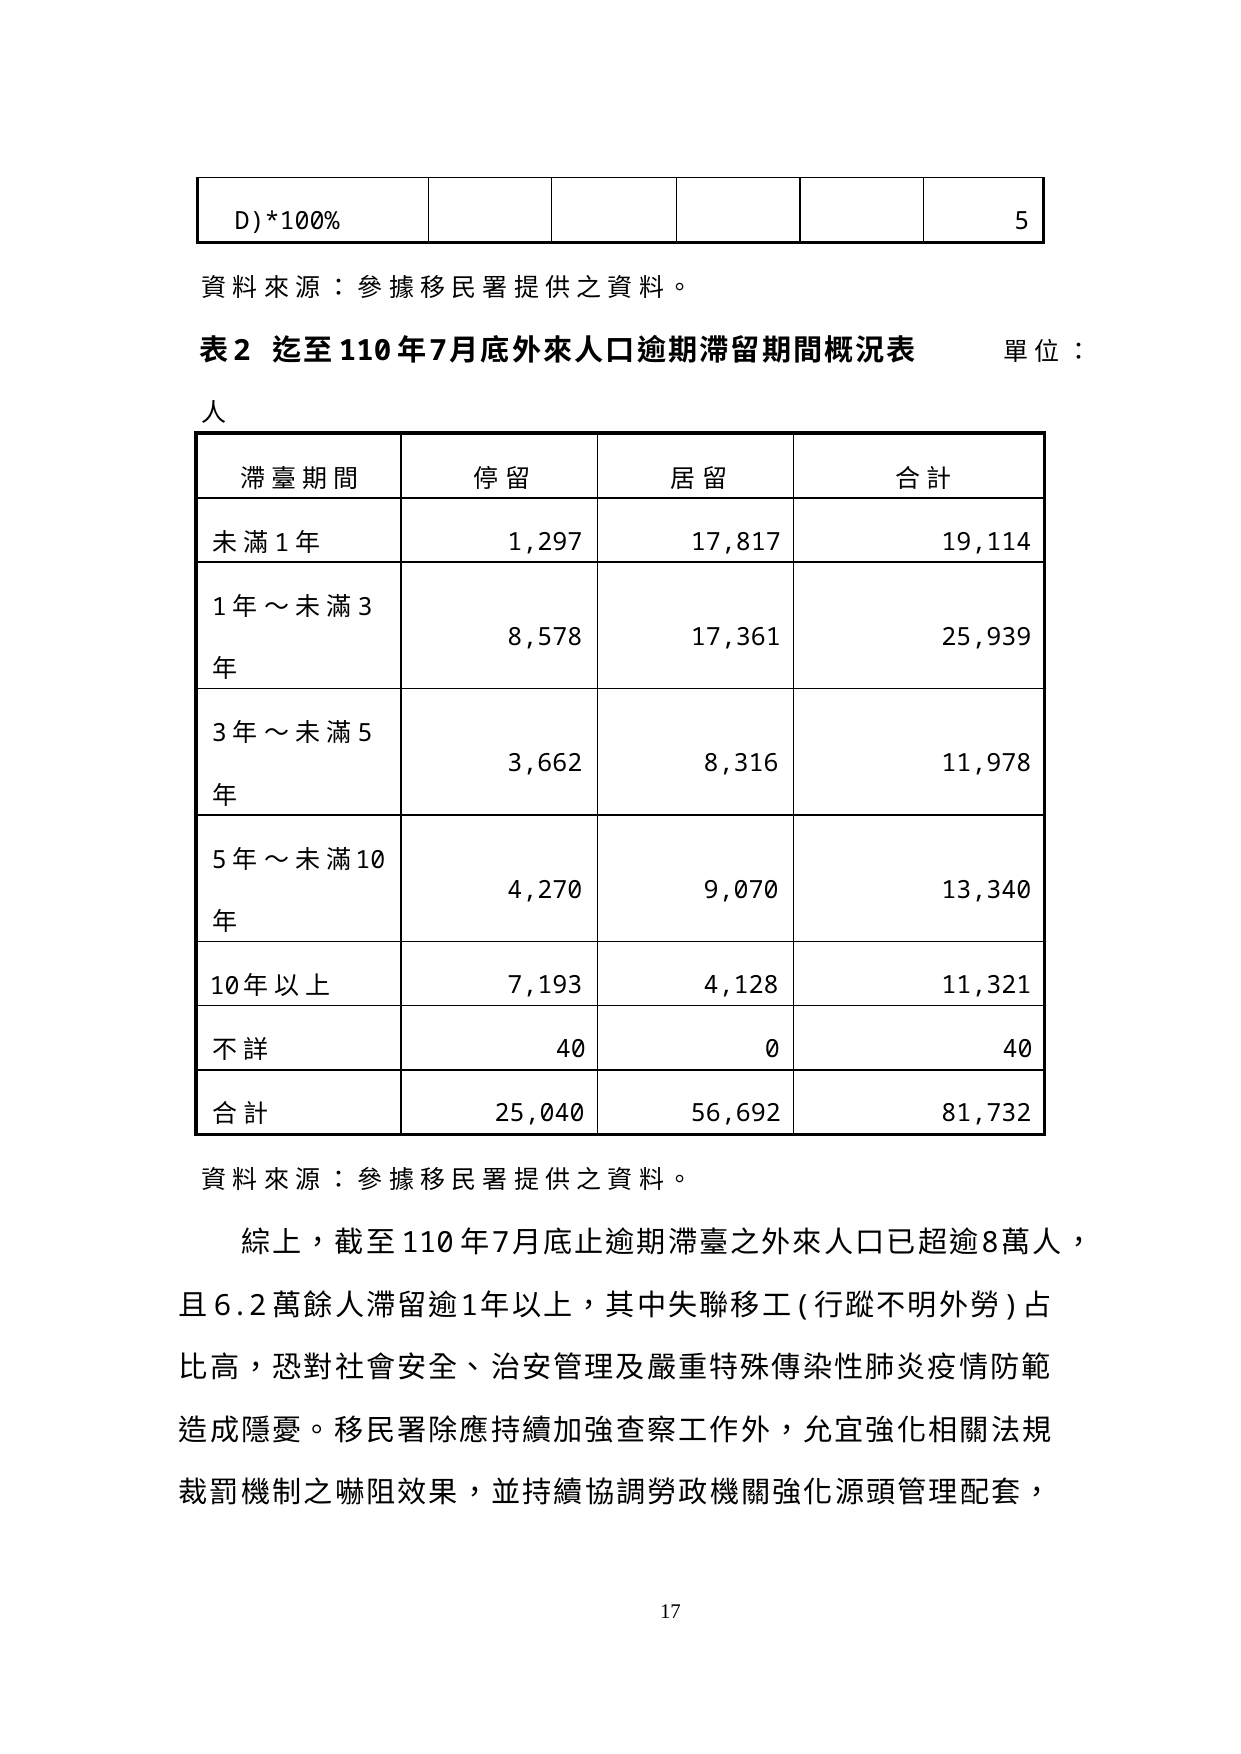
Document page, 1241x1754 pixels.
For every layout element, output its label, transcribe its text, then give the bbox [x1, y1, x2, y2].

table_cell 0 [598, 1006, 793, 1069]
table_cell 17,361 [598, 563, 793, 688]
table_cell 40 [794, 1006, 1043, 1069]
table_cell 3年～未滿5年 [198, 689, 400, 814]
table_header 居留 [598, 435, 793, 497]
table_cell 25,939 [794, 563, 1043, 688]
table_cell 13,340 [794, 816, 1043, 941]
table_cell 25,040 [402, 1071, 597, 1133]
table_cell 8,316 [598, 689, 793, 814]
table_cell 19,114 [794, 499, 1043, 561]
table_cell 5年～未滿10年 [198, 816, 400, 941]
table_cell 11,978 [794, 689, 1043, 814]
text 表2 迄至110年7月底外來人口逾期滯留期間概況表 單位：人 [192, 306, 1063, 431]
table_cell 4,128 [598, 942, 793, 1005]
table_cell [552, 178, 676, 241]
table_cell [677, 178, 799, 241]
table_cell 56,692 [598, 1071, 793, 1133]
table_header 停留 [402, 435, 597, 497]
table_cell 9,070 [598, 816, 793, 941]
table_cell 3,662 [402, 689, 597, 814]
table_cell 1,297 [402, 499, 597, 561]
table_cell 不詳 [198, 1006, 400, 1069]
table_cell D)*100% [199, 178, 428, 241]
table_cell [429, 178, 551, 241]
table_cell 8,578 [402, 563, 597, 688]
table_cell [801, 178, 923, 241]
table_cell 1年～未滿3年 [198, 563, 400, 688]
table_cell 合計 [198, 1071, 400, 1133]
table_cell 40 [402, 1006, 597, 1069]
table_cell 4,270 [402, 816, 597, 941]
table_cell 11,321 [794, 942, 1043, 1005]
table_cell 未滿1年 [198, 499, 400, 561]
text 綜上，截至110年7月底止逾期滯臺之外來人口已超逾8萬人，且6.2萬餘人滯留逾1年以上，其中失聯移工(行蹤不明外勞)占比高，恐對社會安全、治安管理及嚴重特殊傳染性肺炎疫情防範造成隱憂。移民署除應持續加強查察工作外，允宜強化相關法規裁罰機制之嚇阻效果，並持續協調勞政機關強化源頭管理配套，從源頭減少外籍移工發生失聯情形，降低失聯誘因，從政策面及法規面逐步改善移工失聯之結構性問題，俾維護社會安全。 [177, 1198, 1063, 1511]
text 資料來源：參據移民署提供之資料。 [192, 244, 1063, 306]
table_cell 5 [924, 178, 1042, 241]
table_cell 10年以上 [198, 942, 400, 1005]
table_cell 7,193 [402, 942, 597, 1005]
text 資料來源：參據移民署提供之資料。 [198, 1136, 1063, 1198]
table_cell 17,817 [598, 499, 793, 561]
table_header 滯臺期間 [198, 435, 400, 497]
table_header 合計 [794, 435, 1043, 497]
table_cell 81,732 [794, 1071, 1043, 1133]
